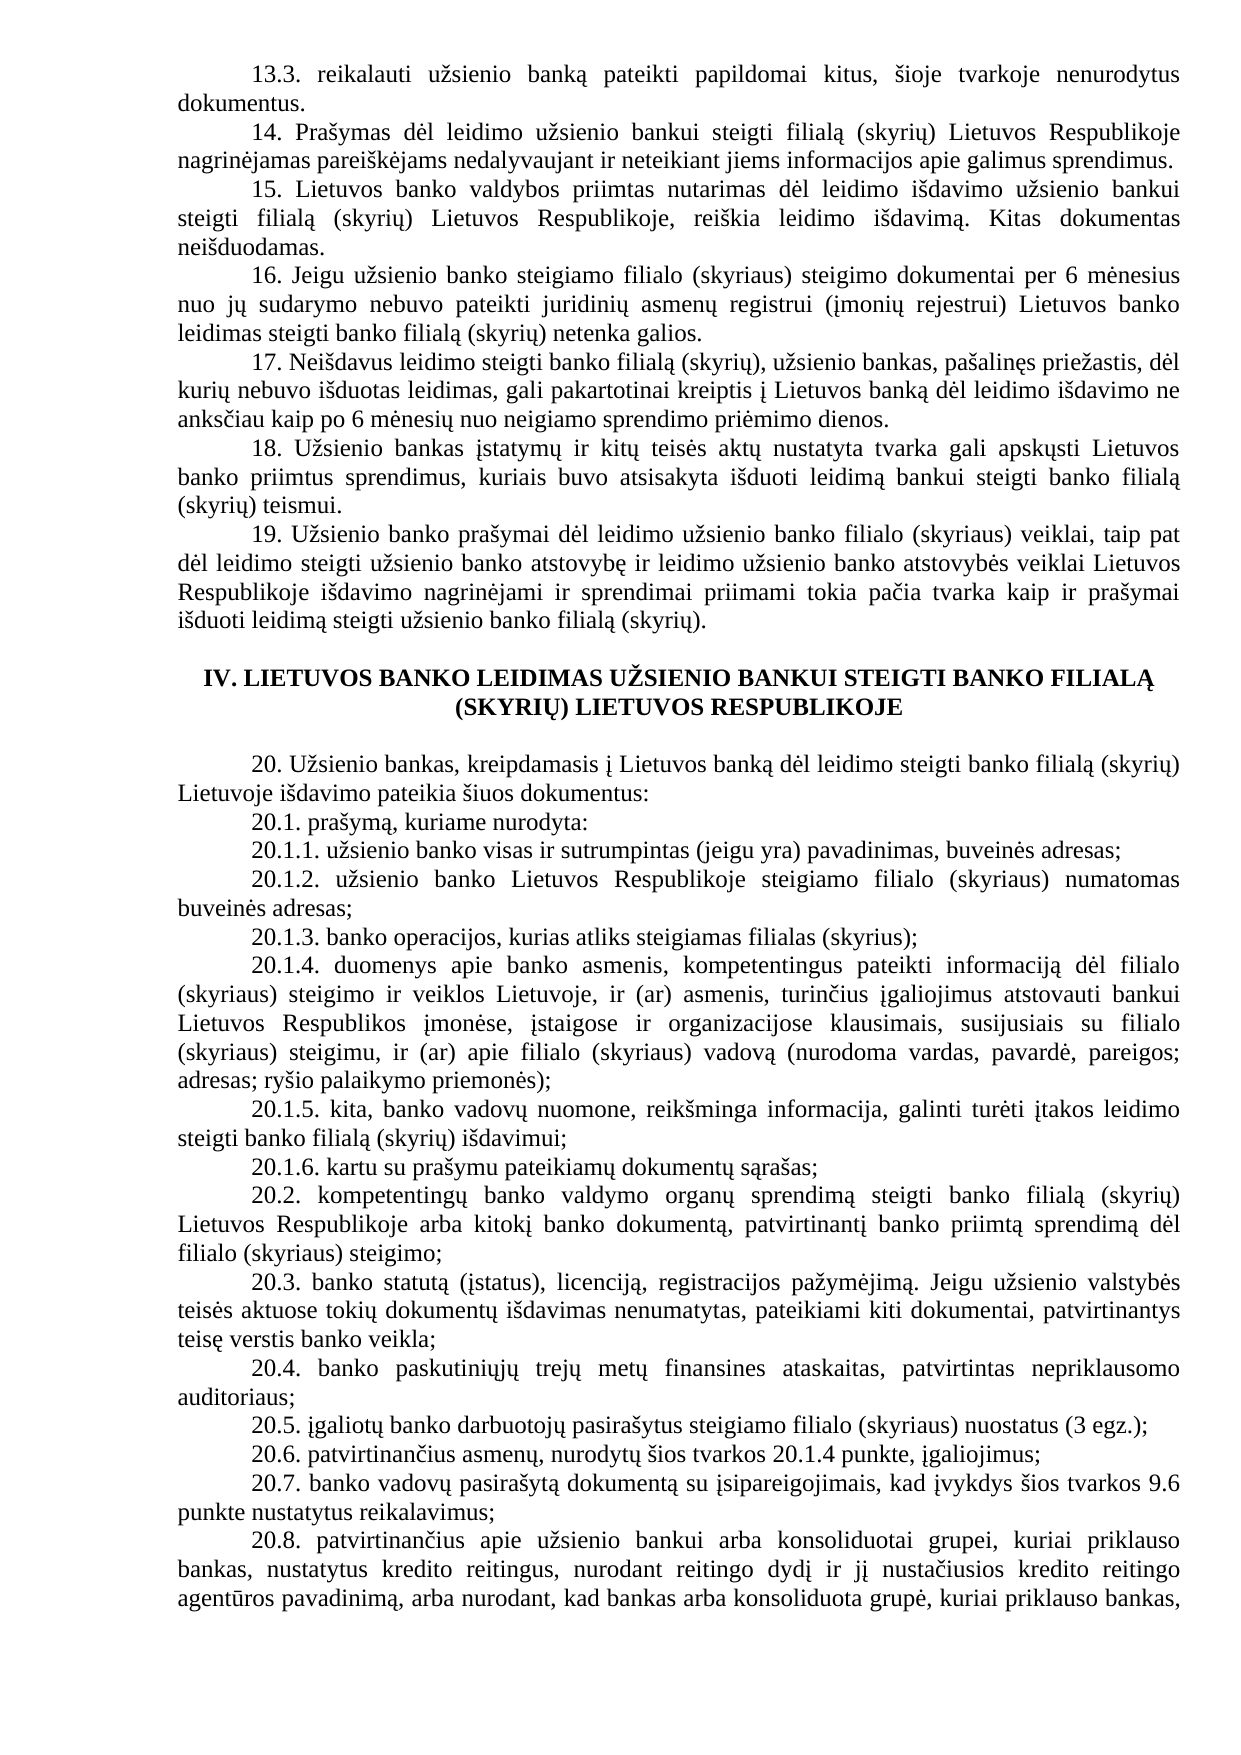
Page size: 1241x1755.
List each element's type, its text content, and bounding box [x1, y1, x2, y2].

text 20.4. banko paskutiniųjų trejų metų finansines ataskaitas, patvirtintas nepriklausomo auditoriaus; [177, 1353, 1181, 1410]
text 20. Užsienio bankas, kreipdamasis į Lietuvos banką dėl leidimo steigti banko filialą (skyrių) Lietuvoje išdavimo pateikia šiuos dokumentus: [177, 749, 1181, 807]
text 20.8. patvirtinančius apie užsienio bankui arba konsoliduotai grupei, kuriai priklauso bankas, nustatytus kredito reitingus, nurodant reitingo dydį ir jį nustačiusios kredito reitingo agentūros pavadinimą, arba nurodant, kad bankas arba konsoliduota grupė, kuriai priklauso bankas, [177, 1525, 1181, 1612]
text 19. Užsienio banko prašymai dėl leidimo užsienio banko filialo (skyriaus) veiklai, taip pat dėl leidimo steigti užsienio banko atstovybę ir leidimo užsienio banko atstovybės veiklai Lietuvos Respublikoje išdavimo nagrinėjami ir sprendimai priimami tokia pačia tvarka kaip ir prašymai išduoti leidimą steigti užsienio banko filialą (skyrių). [177, 519, 1181, 634]
text 20.7. banko vadovų pasirašytą dokumentą su įsipareigojimais, kad įvykdys šios tvarkos 9.6 punkte nustatytus reikalavimus; [177, 1468, 1181, 1525]
text 16. Jeigu užsienio banko steigiamo filialo (skyriaus) steigimo dokumentai per 6 mėnesius nuo jų sudarymo nebuvo pateikti juridinių asmenų registrui (įmonių rejestrui) Lietuvos banko leidimas steigti banko filialą (skyrių) netenka galios. [177, 260, 1181, 347]
text IV. LIETUVOS BANKO LEIDIMAS UŽSIENIO BANKUI STEIGTI BANKO FILIALĄ (SKYRIŲ) LIETUVOS RESPUBLIKOJE [177, 663, 1181, 720]
text 20.2. kompetentingų banko valdymo organų sprendimą steigti banko filialą (skyrių) Lietuvos Respublikoje arba kitokį banko dokumentą, patvirtinantį banko priimtą sprendimą dėl filialo (skyriaus) steigimo; [177, 1180, 1181, 1267]
text 20.1.2. užsienio banko Lietuvos Respublikoje steigiamo filialo (skyriaus) numatomas buveinės adresas; [177, 864, 1181, 922]
text 14. Prašymas dėl leidimo užsienio bankui steigti filialą (skyrių) Lietuvos Respublikoje nagrinėjamas pareiškėjams nedalyvaujant ir neteikiant jiems informacijos apie galimus sprendimus. [177, 117, 1181, 174]
text 20.1.5. kita, banko vadovų nuomone, reikšminga informacija, galinti turėti įtakos leidimo steigti banko filialą (skyrių) išdavimui; [177, 1094, 1181, 1152]
text 15. Lietuvos banko valdybos priimtas nutarimas dėl leidimo išdavimo užsienio bankui steigti filialą (skyrių) Lietuvos Respublikoje, reiškia leidimo išdavimą. Kitas dokumentas neišduodamas. [177, 174, 1181, 260]
text 20.3. banko statutą (įstatus), licenciją, registracijos pažymėjimą. Jeigu užsienio valstybės teisės aktuose tokių dokumentų išdavimas nenumatytas, pateikiami kiti dokumentai, patvirtinantys teisę verstis banko veikla; [177, 1267, 1181, 1353]
text 20.1.3. banko operacijos, kurias atliks steigiamas filialas (skyrius); [177, 922, 1181, 950]
text 13.3. reikalauti užsienio banką pateikti papildomai kitus, šioje tvarkoje nenurodytus dokumentus. [177, 59, 1181, 117]
text 20.1.4. duomenys apie banko asmenis, kompetentingus pateikti informaciją dėl filialo (skyriaus) steigimo ir veiklos Lietuvoje, ir (ar) asmenis, turinčius įgaliojimus atstovauti bankui Lietuvos Respublikos įmonėse, įstaigose ir organizacijose klausimais, susijusiais su filialo (skyriaus) steigimu, ir (ar) apie filialo (skyriaus) vadovą (nurodoma vardas, pavardė, pareigos; adresas; ryšio palaikymo priemonės); [177, 950, 1181, 1094]
text 20.1. prašymą, kuriame nurodyta: [177, 807, 1181, 835]
text 18. Užsienio bankas įstatymų ir kitų teisės aktų nustatyta tvarka gali apskųsti Lietuvos banko priimtus sprendimus, kuriais buvo atsisakyta išduoti leidimą bankui steigti banko filialą (skyrių) teismui. [177, 433, 1181, 519]
text 20.1.1. užsienio banko visas ir sutrumpintas (jeigu yra) pavadinimas, buveinės adresas; [177, 835, 1181, 864]
text 20.1.6. kartu su prašymu pateikiamų dokumentų sąrašas; [177, 1152, 1181, 1180]
text 17. Neišdavus leidimo steigti banko filialą (skyrių), užsienio bankas, pašalinęs priežastis, dėl kurių nebuvo išduotas leidimas, gali pakartotinai kreiptis į Lietuvos banką dėl leidimo išdavimo ne anksčiau kaip po 6 mėnesių nuo neigiamo sprendimo priėmimo dienos. [177, 347, 1181, 433]
text 20.5. įgaliotų banko darbuotojų pasirašytus steigiamo filialo (skyriaus) nuostatus (3 egz.); [177, 1410, 1181, 1439]
text 20.6. patvirtinančius asmenų, nurodytų šios tvarkos 20.1.4 punkte, įgaliojimus; [177, 1439, 1181, 1468]
